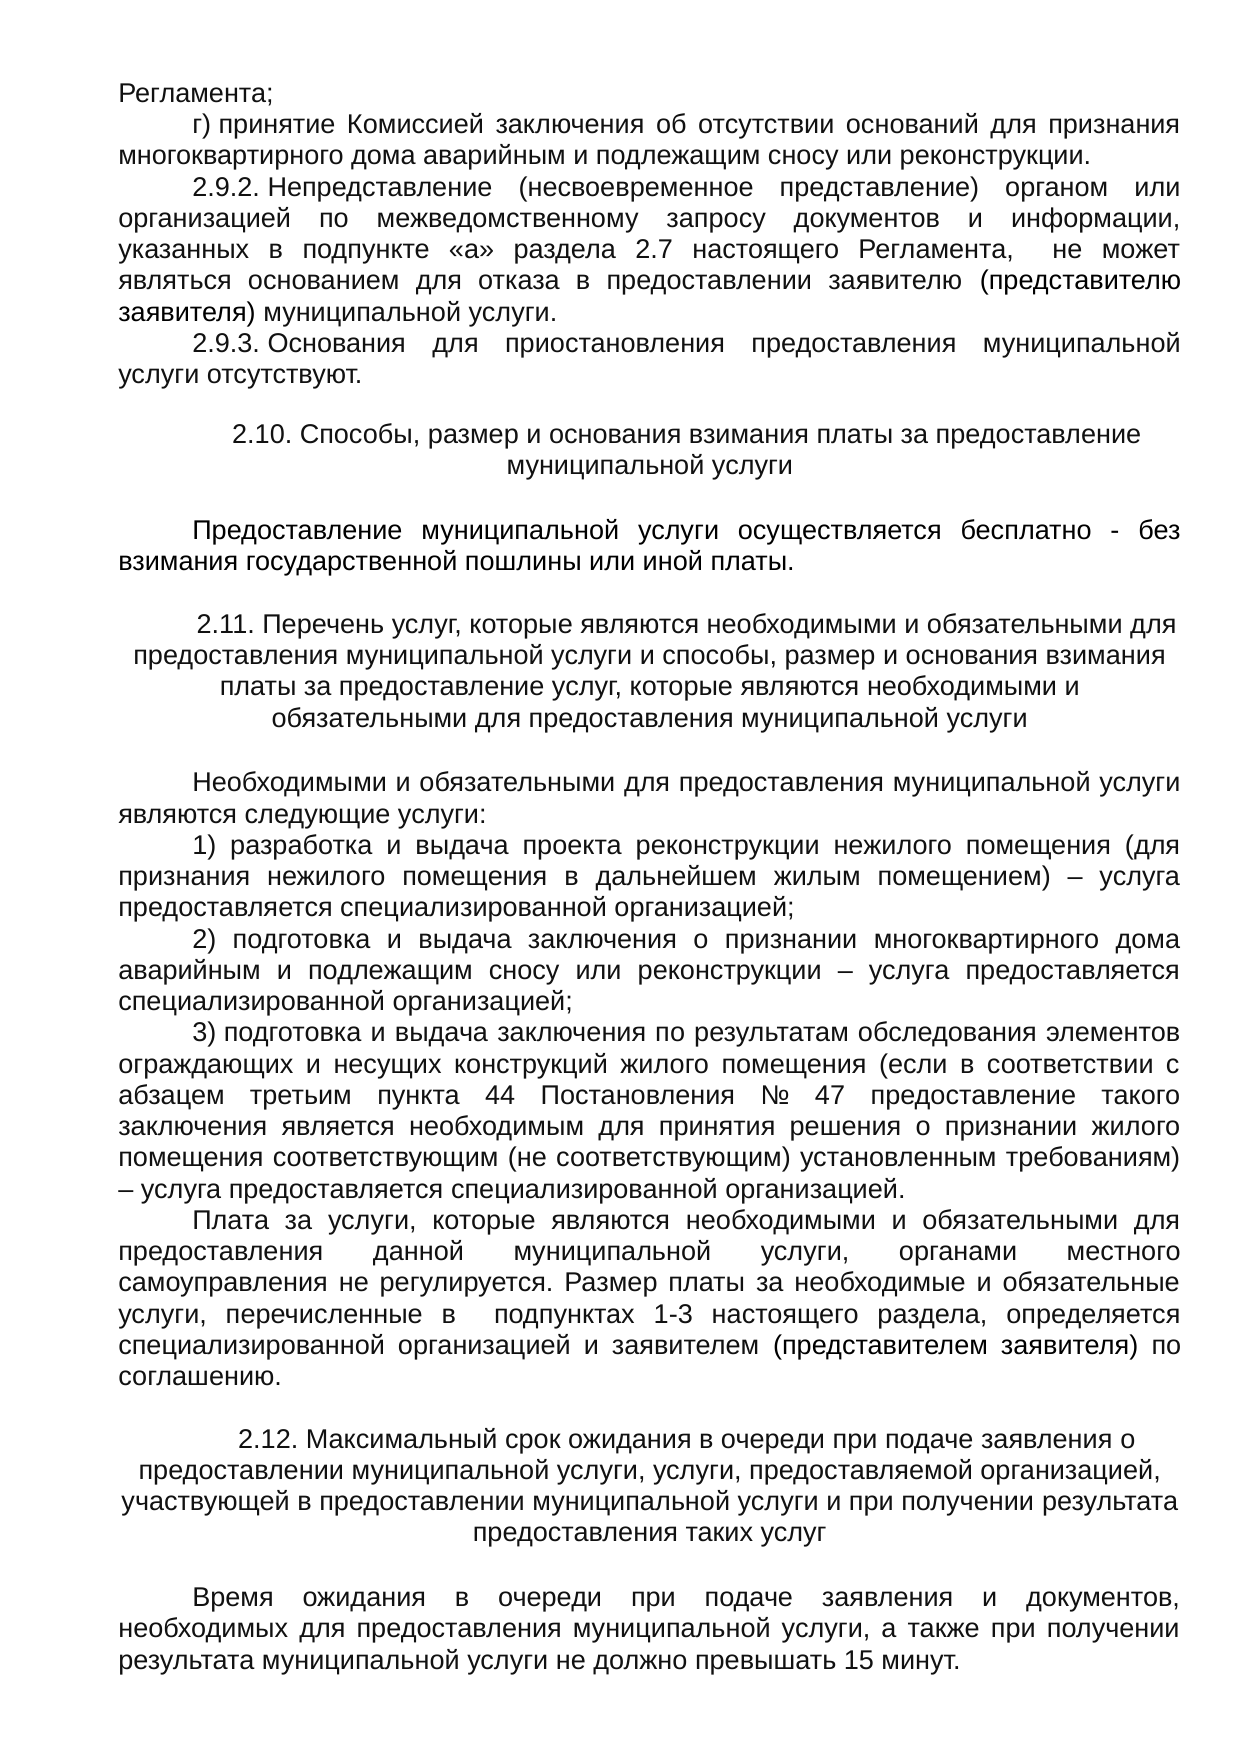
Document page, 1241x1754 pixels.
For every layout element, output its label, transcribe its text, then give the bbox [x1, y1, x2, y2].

text 2.11. Перечень услуг, которые являются необходимыми и обязательными для предоставления муниципальной услуги и способы, размер и основания взимания платы за предоставление услуг, которые являются необходимыми и обязательными для предоставления муниципальной услуги [118, 608, 1181, 733]
text 2.12. Максимальный срок ожидания в очереди при подаче заявления о предоставлении муниципальной услуги, услуги, предоставляемой организацией, участвующей в предоставлении муниципальной услуги и при получении результата предоставления таких услуг [118, 1423, 1181, 1548]
text 2) подготовка и выдача заключения о признании многоквартирного дома аварийным и подлежащим сносу или реконструкции – услуга предоставляется специализированной организацией; [118, 923, 1181, 1016]
text 2.9.2. Непредставление (несвоевременное представление) органом или организацией по межведомственному запросу документов и информации, указанных в подпункте «а» раздела 2.7 настоящего Регламента, не может являться основанием для отказа в предоставлении заявителю (представителю заявителя) муниципальной услуги. [118, 171, 1181, 327]
text Регламента; [118, 77, 1181, 108]
text 2.9.3. Основания для приостановления предоставления муниципальной услуги отсутствуют. [118, 327, 1181, 389]
text Плата за услуги, которые являются необходимыми и обязательными для предоставления данной муниципальной услуги, органами местного самоуправления не регулируется. Размер платы за необходимые и обязательные услуги, перечисленные в подпунктах 1-3 настоящего раздела, определяется специализированной организацией и заявителем (представителем заявителя) по соглашению. [118, 1204, 1181, 1391]
text 1) разработка и выдача проекта реконструкции нежилого помещения (для признания нежилого помещения в дальнейшем жилым помещением) – услуга предоставляется специализированной организацией; [118, 829, 1181, 923]
text г) принятие Комиссией заключения об отсутствии оснований для признания многоквартирного дома аварийным и подлежащим сносу или реконструкции. [118, 108, 1181, 171]
text Время ожидания в очереди при подаче заявления и документов, необходимых для предоставления муниципальной услуги, а также при получении результата муниципальной услуги не должно превышать 15 минут. [118, 1581, 1181, 1675]
text Предоставление муниципальной услуги осуществляется бесплатно - без взимания государственной пошлины или иной платы. [118, 514, 1181, 577]
text 2.10. Способы, размер и основания взимания платы за предоставление муниципальной услуги [118, 418, 1181, 481]
text Необходимыми и обязательными для предоставления муниципальной услуги являются следующие услуги: [118, 766, 1181, 829]
text 3) подготовка и выдача заключения по результатам обследования элементов ограждающих и несущих конструкций жилого помещения (если в соответствии с абзацем третьим пункта 44 Постановления № 47 предоставление такого заключения является необходимым для принятия решения о признании жилого помещения соответствующим (не соответствующим) установленным требованиям) – услуга предоставляется специализированной организацией. [118, 1016, 1181, 1204]
